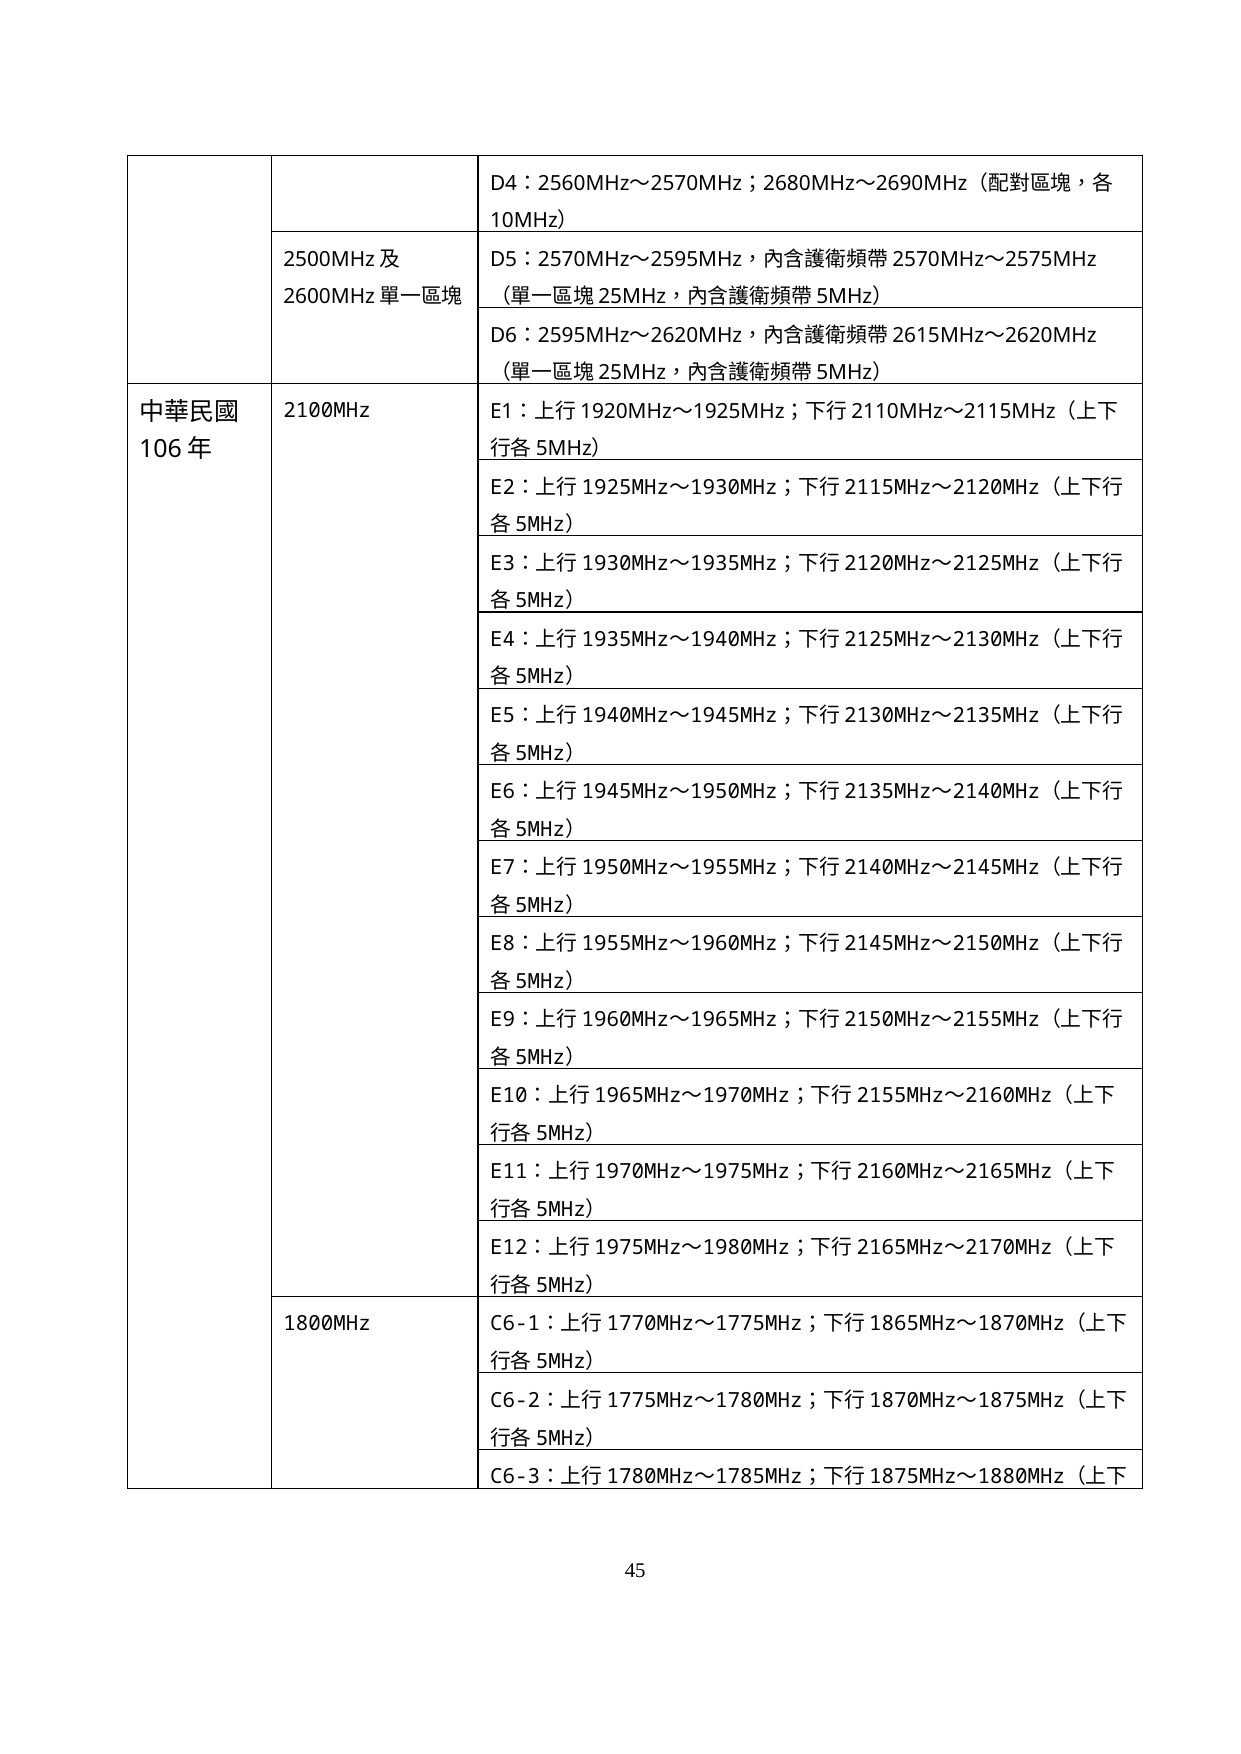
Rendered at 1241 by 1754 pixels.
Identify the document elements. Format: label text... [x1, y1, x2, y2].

table_cell E4：上行1935MHz～1940MHz；下行2125MHz～2130MHz（上下行各5MHz） [479, 613, 1142, 687]
table_cell E7：上行1950MHz～1955MHz；下行2140MHz～2145MHz（上下行各5MHz） [479, 841, 1142, 916]
table_cell E1：上行1920MHz～1925MHz；下行2110MHz～2115MHz（上下行各5MHz） [479, 384, 1142, 459]
table_cell 2500MHz及2600MHz單一區塊 [272, 232, 477, 383]
table_cell [128, 156, 271, 383]
table_cell E9：上行1960MHz～1965MHz；下行2150MHz～2155MHz（上下行各5MHz） [479, 993, 1142, 1068]
table_cell E5：上行1940MHz～1945MHz；下行2130MHz～2135MHz（上下行各5MHz） [479, 689, 1142, 763]
table_cell E12：上行1975MHz～1980MHz；下行2165MHz～2170MHz（上下行各5MHz） [479, 1221, 1142, 1296]
table_cell E6：上行1945MHz～1950MHz；下行2135MHz～2140MHz（上下行各5MHz） [479, 765, 1142, 839]
table_cell D6：2595MHz～2620MHz，內含護衛頻帶2615MHz～2620MHz （單一區塊25MHz，內含護衛頻帶5MHz） [479, 308, 1142, 383]
table_cell E3：上行1930MHz～1935MHz；下行2120MHz～2125MHz（上下行各5MHz） [479, 536, 1142, 611]
table_cell C6-2：上行1775MHz～1780MHz；下行1870MHz～1875MHz（上下行各5MHz） [479, 1373, 1142, 1448]
table_cell D4：2560MHz～2570MHz；2680MHz～2690MHz（配對區塊，各10MHz） [479, 156, 1142, 231]
table_cell D5：2570MHz～2595MHz，內含護衛頻帶2570MHz～2575MHz （單一區塊25MHz，內含護衛頻帶5MHz） [479, 232, 1142, 307]
table_cell [272, 156, 477, 231]
table_cell C6-1：上行1770MHz～1775MHz；下行1865MHz～1870MHz（上下行各5MHz） [479, 1297, 1142, 1372]
table_cell E10：上行1965MHz～1970MHz；下行2155MHz～2160MHz（上下行各5MHz） [479, 1069, 1142, 1144]
table_cell E8：上行1955MHz～1960MHz；下行2145MHz～2150MHz（上下行各5MHz） [479, 917, 1142, 992]
table_cell 2100MHz [272, 384, 477, 1296]
table_cell 1800MHz [272, 1297, 477, 1487]
table_cell E2：上行1925MHz～1930MHz；下行2115MHz～2120MHz（上下行各5MHz） [479, 460, 1142, 535]
table_cell 中華民國106年 [128, 384, 271, 1487]
table_cell E11：上行1970MHz～1975MHz；下行2160MHz～2165MHz（上下行各5MHz） [479, 1145, 1142, 1220]
table_cell C6-3：上行1780MHz～1785MHz；下行1875MHz～1880MHz（上下 [479, 1450, 1142, 1487]
